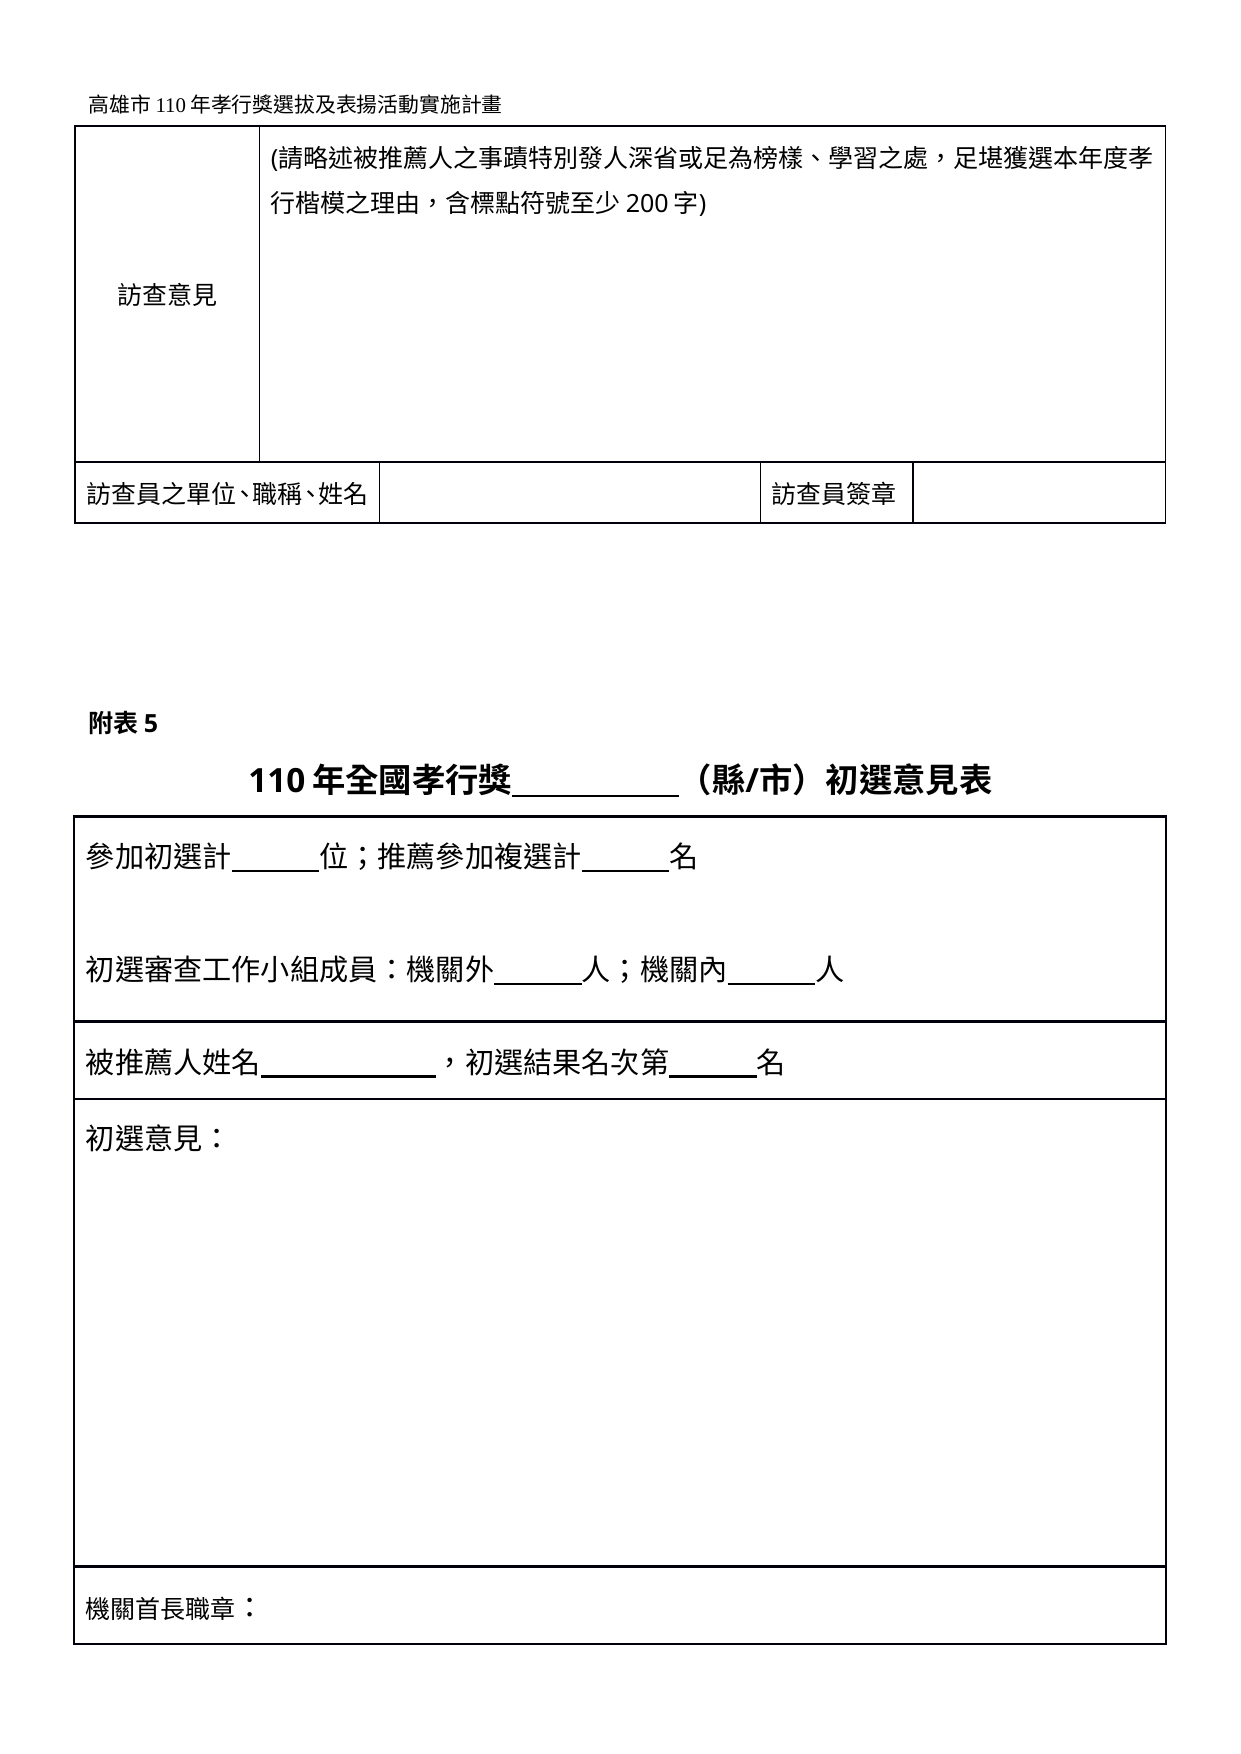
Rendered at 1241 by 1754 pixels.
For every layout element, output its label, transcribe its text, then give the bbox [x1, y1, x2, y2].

table_cell [914, 463, 1165, 522]
table_cell [380, 463, 760, 522]
text 附表5 [89, 703, 1152, 740]
table_cell 訪查意見 [76, 127, 259, 461]
table_cell 訪查員簽章 [761, 463, 912, 522]
table_cell (請略述被推薦人之事蹟特別發人深省或足為榜樣、學習之處，足堪獲選本年度孝行楷模之理由，含標點符號至少200字) [260, 127, 1165, 461]
table_cell 被推薦人姓名 ，初選結果名次第 名 [75, 1023, 1165, 1098]
text 110年全國孝行獎 （縣/市）初選意見表 [89, 740, 1152, 815]
table_cell 訪查員之單位、職稱、姓名 [76, 463, 379, 522]
table_header 參加初選計 位；推薦參加複選計 名 初選審查工作小組成員：機關外 人；機關內 人 [75, 818, 1165, 1020]
table_cell 機關首長職章： [75, 1568, 1165, 1643]
table_cell 初選意見： [75, 1100, 1165, 1565]
